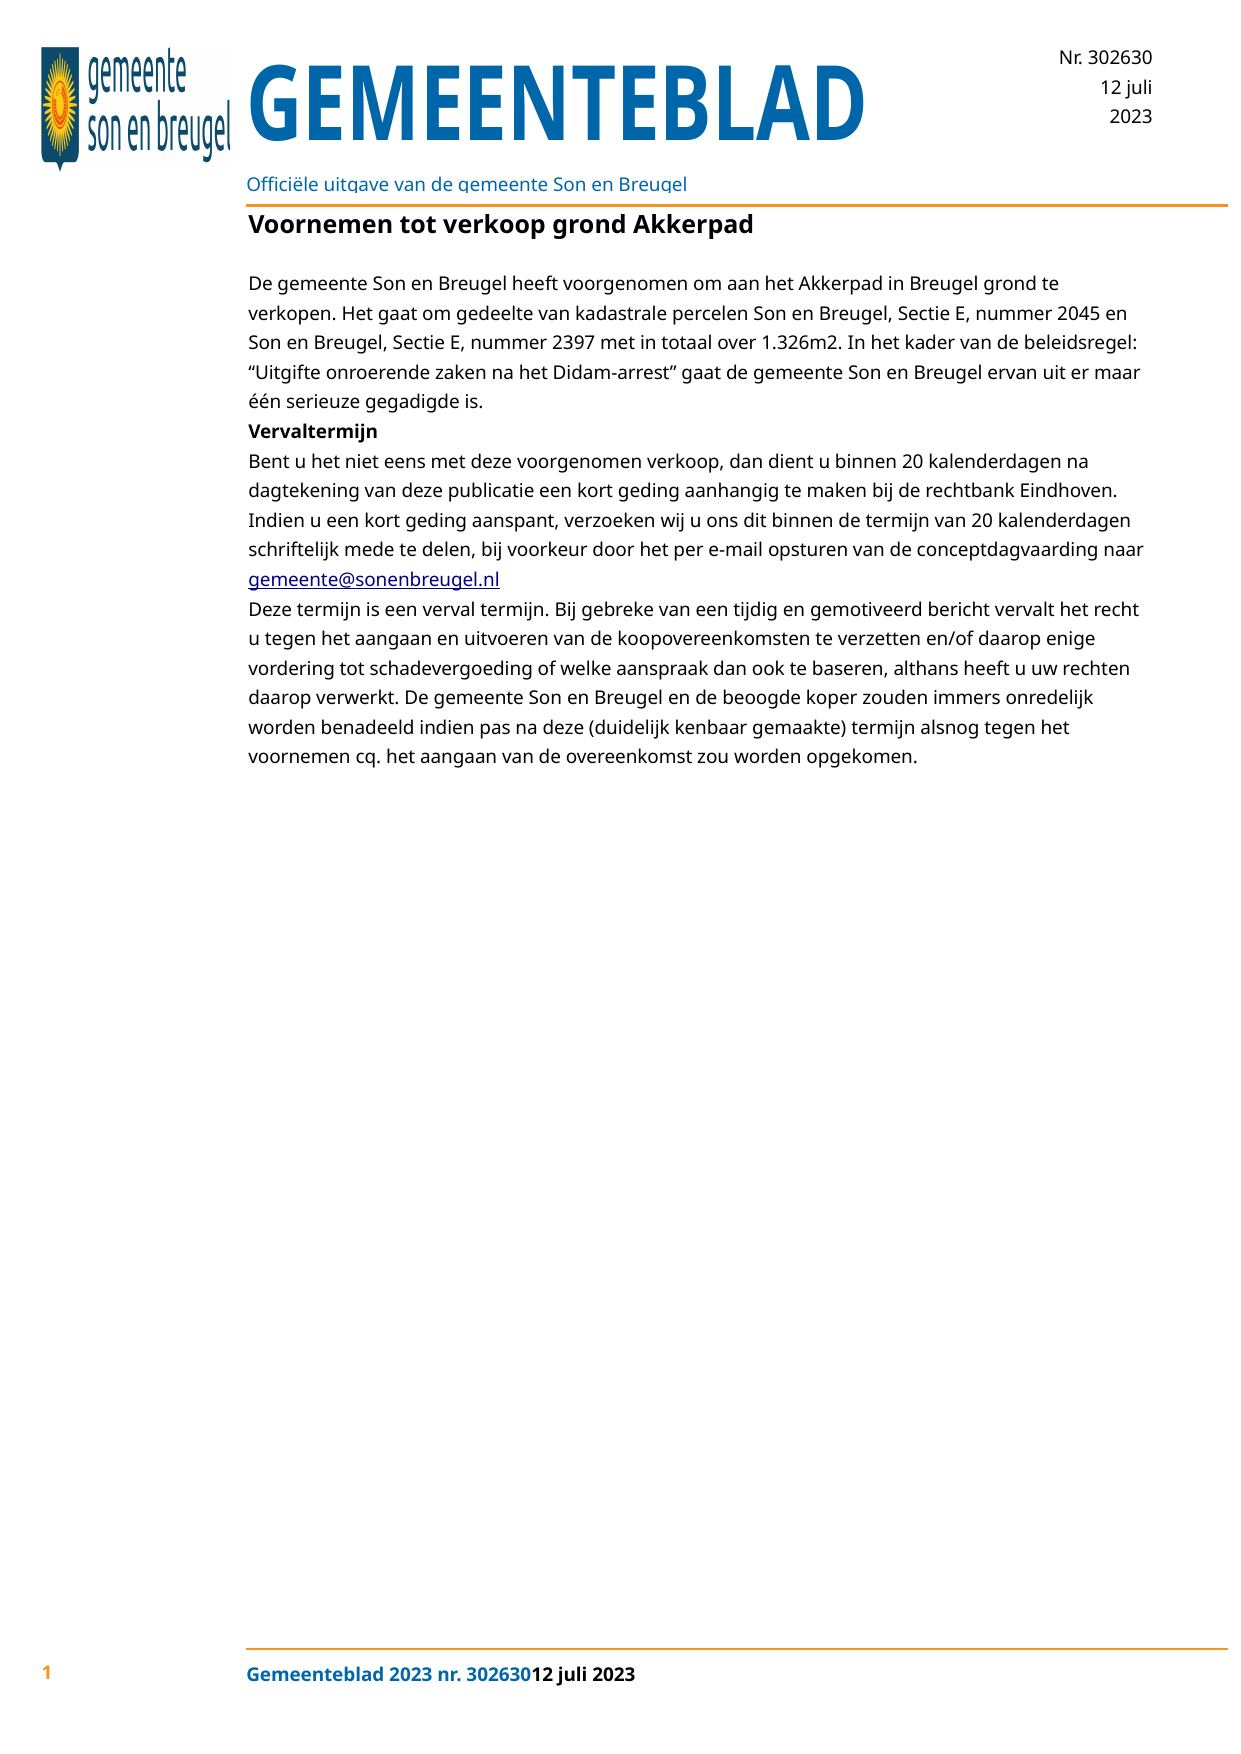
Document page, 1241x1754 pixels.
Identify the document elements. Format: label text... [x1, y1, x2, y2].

text De gemeente Son en Breugel heeft voorgenomen om aan het Akkerpad in Breugel grond te verkopen. Het gaat om gedeelte van kadastrale percelen Son en Breugel, Sectie E, nummer 2045 en Son en Breugel, Sectie E, nummer 2397 met in totaal over 1.326m2. In het kader van de beleidsregel: “Uitgifte onroerende zaken na het Didam-arrest” gaat de gemeente Son en Breugel ervan uit er maar één serieuze gegadigde is. [248, 270, 1152, 414]
text Voornemen tot verkoop grond Akkerpad [248, 207, 1152, 241]
text Vervaltermijn [248, 418, 1152, 444]
text Deze termijn is een verval termijn. Bij gebreke van een tijdig en gemotiveerd bericht vervalt het recht u tegen het aangaan en uitvoeren van de koopovereenkomsten te verzetten en/of daarop enige vordering tot schadevergoeding of welke aanspraak dan ook te baseren, althans heeft u uw rechten daarop verwerkt. De gemeente Son en Breugel en de beoogde koper zouden immers onredelijk worden benadeeld indien pas na deze (duidelijk kenbaar gemaakte) termijn alsnog tegen het voornemen cq. het aangaan van de overeenkomst zou worden opgekomen. [248, 596, 1152, 769]
text Bent u het niet eens met deze voorgenomen verkoop, dan dient u binnen 20 kalenderdagen na dagtekening van deze publicatie een kort geding aanhangig te maken bij de rechtbank Eindhoven. Indien u een kort geding aanspant, verzoeken wij u ons dit binnen de termijn van 20 kalenderdagen schriftelijk mede te delen, bij voorkeur door het per e-mail opsturen van de conceptdagvaarding naar gemeente@sonenbreugel.nl [248, 448, 1152, 592]
picture [41, 47, 231, 172]
